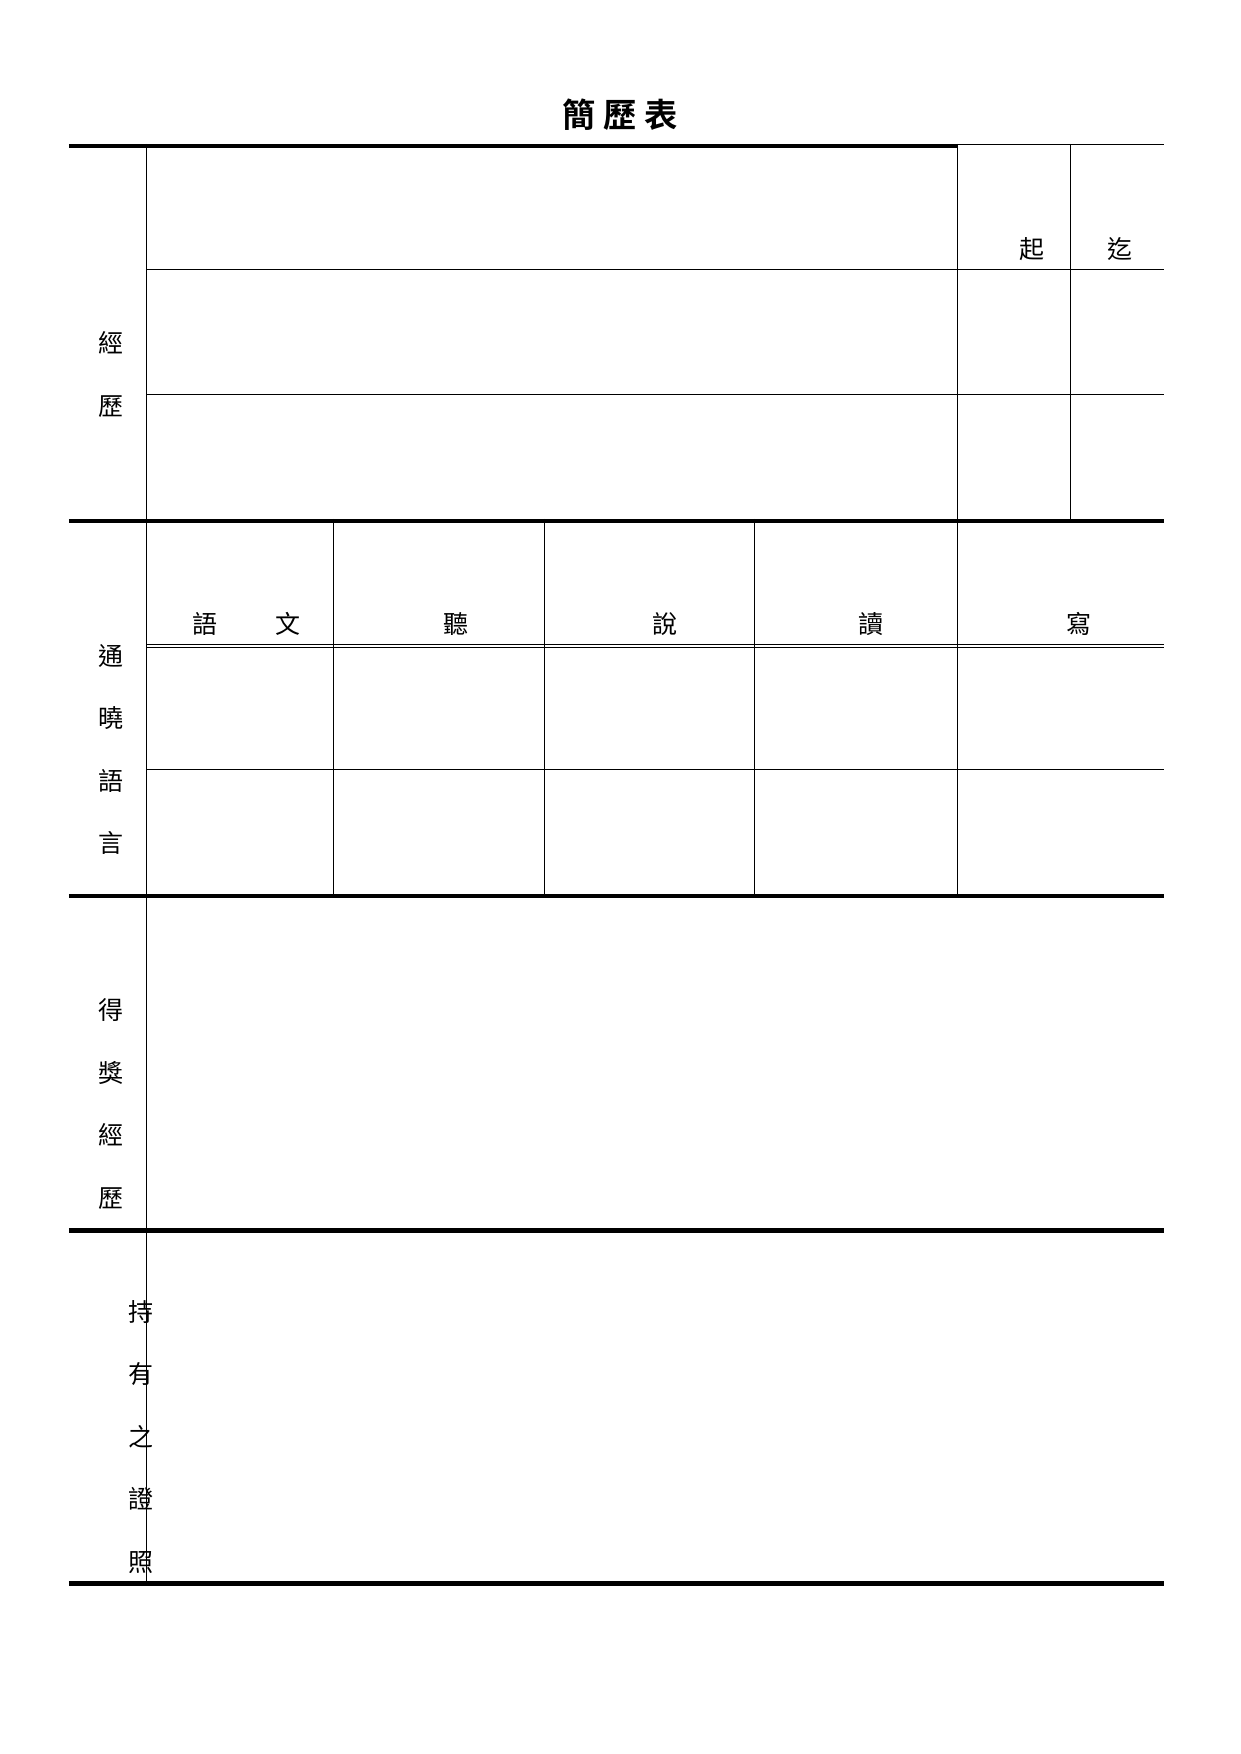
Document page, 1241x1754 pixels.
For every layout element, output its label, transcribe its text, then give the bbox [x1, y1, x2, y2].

table_cell 得獎經歷 [69, 898, 146, 1228]
table_cell 持有之證照 [69, 1233, 146, 1581]
table_cell 讀 [755, 523, 957, 644]
table_cell [147, 270, 957, 394]
table_cell [1164, 519, 1172, 644]
table_cell [1164, 1144, 1172, 1228]
table_cell [545, 648, 754, 769]
table_cell [1164, 1019, 1172, 1144]
table_cell [958, 270, 1070, 394]
table_cell 說 [545, 523, 754, 644]
table_cell [958, 648, 1164, 769]
table_cell 迄 [1071, 145, 1164, 269]
table_cell 起 [958, 145, 1070, 269]
table_cell [1164, 644, 1172, 769]
table_cell [1071, 270, 1164, 394]
table_cell [755, 648, 957, 769]
table_cell [147, 770, 333, 894]
table_cell [1164, 269, 1172, 394]
table_cell [958, 770, 1164, 894]
table_cell 經歷 [69, 148, 146, 519]
table_cell [1164, 894, 1172, 1019]
table_cell 語 文 [147, 523, 333, 644]
table_cell [147, 648, 333, 769]
table_cell [1164, 144, 1172, 269]
table_cell [147, 148, 957, 269]
table_cell [1164, 1228, 1172, 1581]
table_cell [1164, 394, 1172, 519]
table_cell [958, 395, 1070, 519]
table_cell [147, 1233, 1164, 1581]
table_cell 寫 [958, 523, 1164, 644]
table_cell [334, 770, 544, 894]
table_cell [545, 770, 754, 894]
table_cell 聽 [334, 523, 544, 644]
table_cell [334, 648, 544, 769]
table_cell [147, 898, 1164, 1228]
table_cell [147, 395, 957, 519]
table_cell [1164, 769, 1172, 894]
table_cell [755, 770, 957, 894]
table_cell [1071, 395, 1164, 519]
table_cell 通曉語言 [69, 523, 146, 894]
